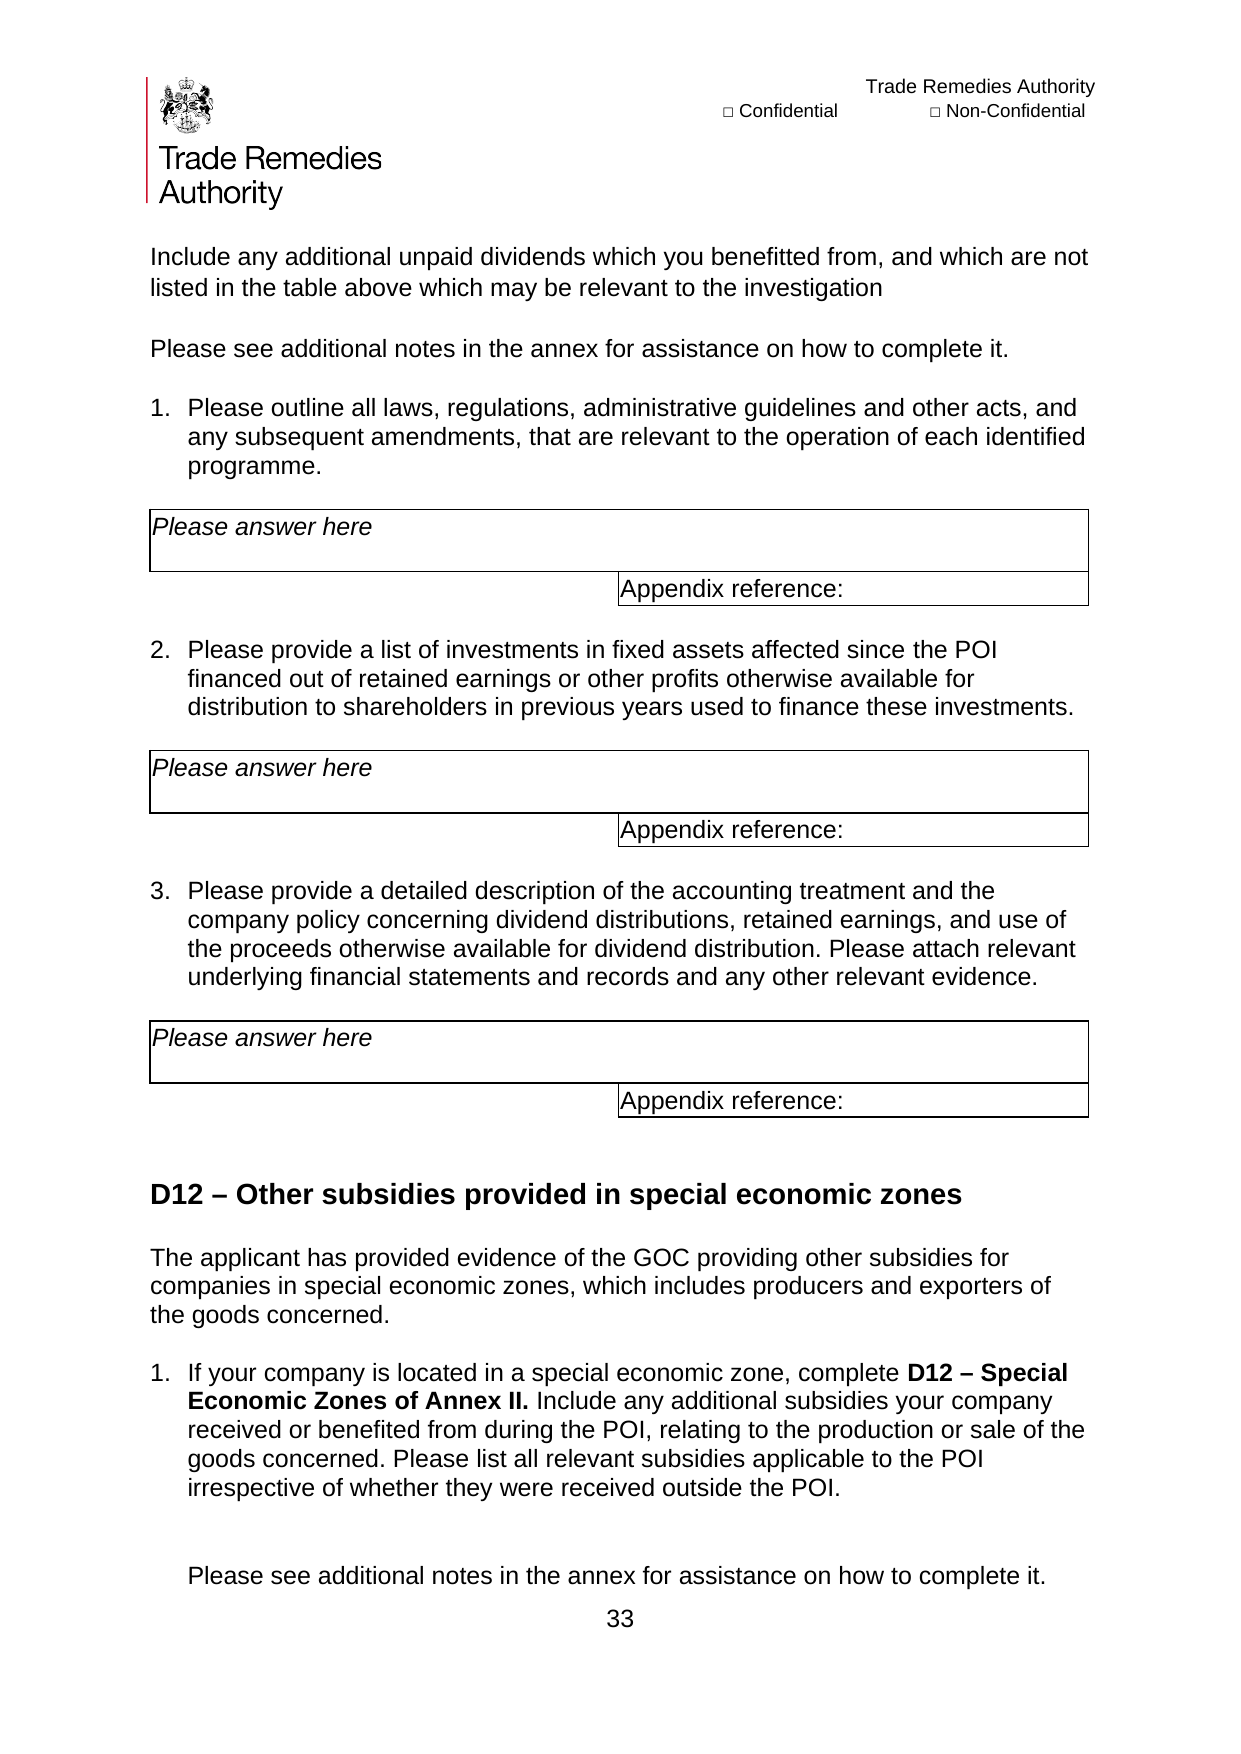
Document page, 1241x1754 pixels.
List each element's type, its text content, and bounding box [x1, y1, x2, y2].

table_header Please answer here [151, 1022, 1088, 1082]
list Please provide a detailed description of the accounting treatment and the company policy concerning dividend distributions, retained earnings, and use of the proceeds otherwise available for dividend distribution. Please attach relevant underlying financial statements and records and any other relevant evidence. [150, 876, 1090, 991]
text Include any additional unpaid dividends which you benefitted from, and which are not listed in the table above which may be relevant to the investigation [150, 242, 1090, 301]
table_cell Appendix reference: [619, 1084, 1088, 1116]
subtitle D12 – Other subsidies provided in special economic zones [150, 1177, 1090, 1211]
text The applicant has provided evidence of the GOC providing other subsidies for companies in special economic zones, which includes producers and exporters of the goods concerned. [150, 1243, 1090, 1329]
list If your company is located in a special economic zone, complete D12 – Special Economic Zones of Annex II. Include any additional subsidies your company received or benefited from during the POI, relating to the production or sale of the goods concerned. Please list all relevant subsidies applicable to the POI irrespective of whether they were received outside the POI. [150, 1358, 1090, 1501]
table_cell Appendix reference: [619, 814, 1088, 846]
text Please see additional notes in the annex for assistance on how to complete it. [150, 334, 1090, 363]
table_header Please answer here [151, 751, 1088, 812]
list Please outline all laws, regulations, administrative guidelines and other acts, and any subsequent amendments, that are relevant to the operation of each identified programme. [150, 393, 1090, 480]
table_cell [150, 572, 618, 604]
table_cell [150, 1084, 618, 1116]
table_cell Appendix reference: [619, 572, 1088, 604]
list Please provide a list of investments in fixed assets affected since the POI financed out of retained earnings or other profits otherwise available for distribution to shareholders in previous years used to finance these investments. [150, 635, 1090, 721]
text Please see additional notes in the annex for assistance on how to complete it. [150, 1561, 1090, 1589]
table_header Please answer here [151, 510, 1088, 571]
table_cell [150, 814, 618, 846]
